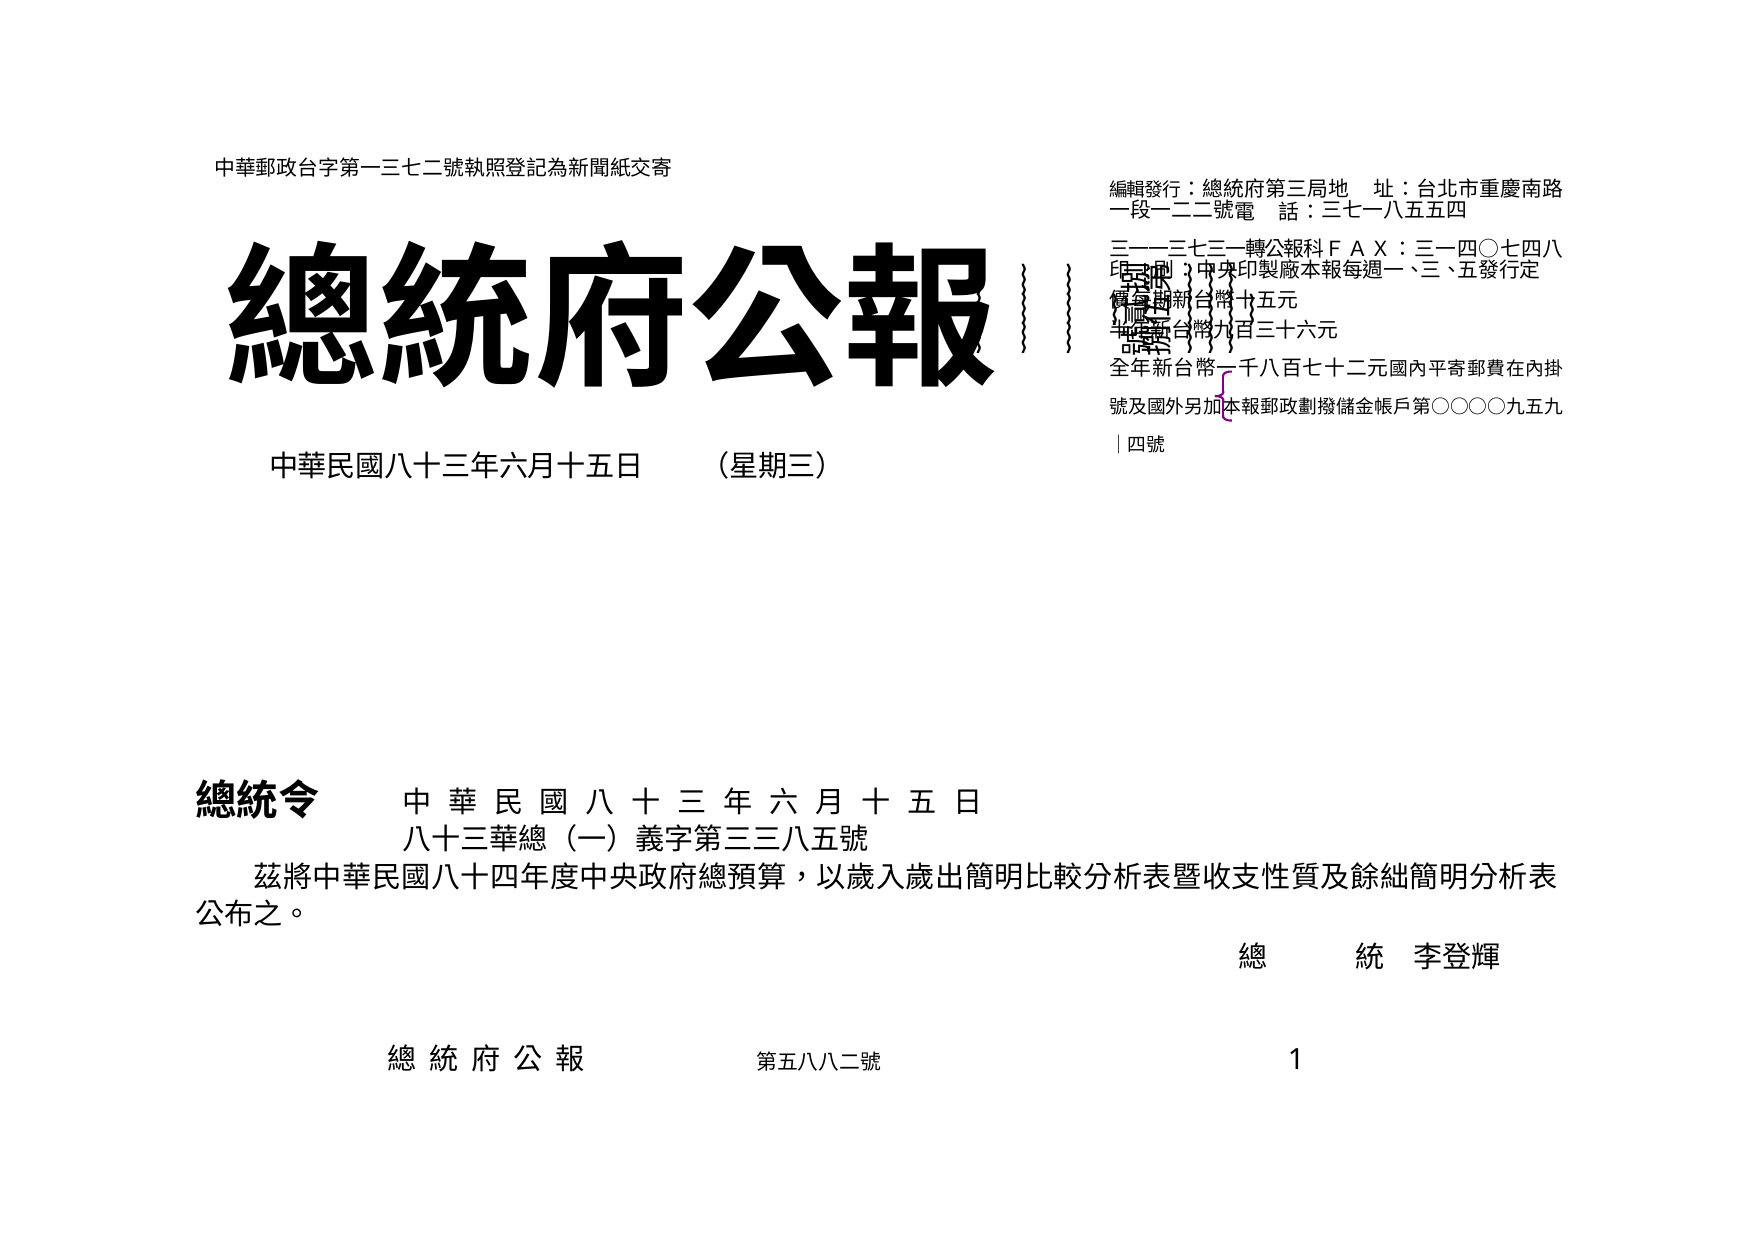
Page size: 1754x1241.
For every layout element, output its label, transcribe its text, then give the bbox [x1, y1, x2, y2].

text 茲將中華民國八十四年度中央政府總預算，以歲入歲出簡明比較分析表暨收支性質及餘絀簡明分析表公布之。 [195, 857, 1559, 932]
table_header 總統令 [192, 502, 399, 857]
text 總 統 李登輝 [195, 937, 1501, 974]
table_header 中華民國八十三年六月十五日 八十三華總（一）義字第三三八五號 [399, 502, 986, 857]
